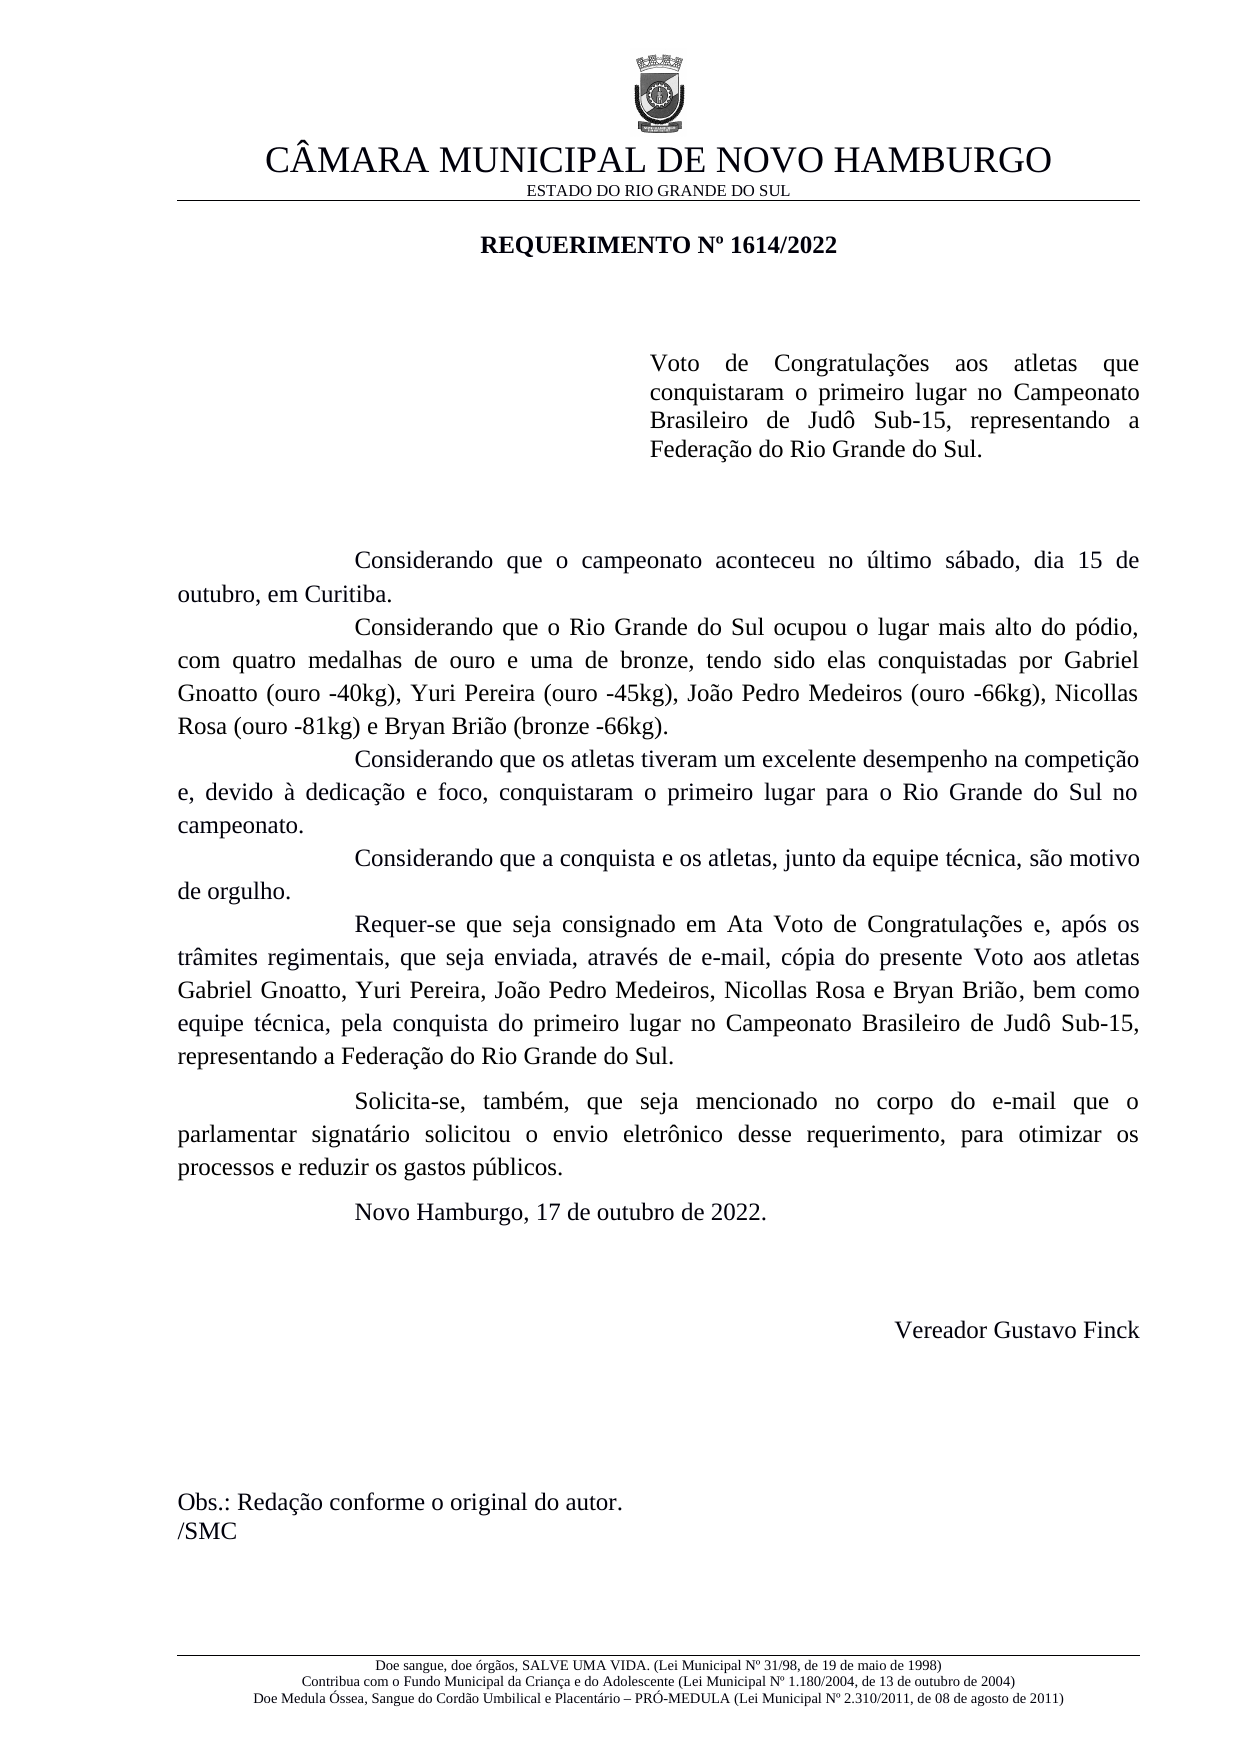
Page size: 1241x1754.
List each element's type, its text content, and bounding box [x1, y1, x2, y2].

text Vereador Gustavo Finck [177, 1315, 1140, 1344]
text Considerando que os atletas tiveram um excelente desempenho na competição e, devido à dedicação e foco, conquistaram o primeiro lugar para o Rio Grande do Sul no campeonato. [177, 744, 1140, 838]
text Voto de Congratulações aos atletas que conquistaram o primeiro lugar no Campeonato Brasileiro de Judô Sub-15, representando a Federação do Rio Grande do Sul. [649, 348, 1140, 463]
text Requer-se que seja consignado em Ata Voto de Congratulações e, após os trâmites regimentais, que seja enviada, através de e-mail, cópia do presente Voto aos atletas Gabriel Gnoatto, Yuri Pereira, João Pedro Medeiros, Nicollas Rosa e Bryan Brião, bem como equipe técnica, pela conquista do primeiro lugar no Campeonato Brasileiro de Judô Sub-15, representando a Federação do Rio Grande do Sul. [177, 909, 1140, 1070]
text Considerando que o Rio Grande do Sul ocupou o lugar mais alto do pódio, com quatro medalhas de ouro e uma de bronze, tendo sido elas conquistadas por Gabriel Gnoatto (ouro -40kg), Yuri Pereira (ouro -45kg), João Pedro Medeiros (ouro -66kg), Nicollas Rosa (ouro -81kg) e Bryan Brião (bronze -66kg). [177, 612, 1140, 739]
text /SMC [177, 1516, 1140, 1545]
text Considerando que o campeonato aconteceu no último sábado, dia 15 de outubro, em Curitiba. [177, 546, 1140, 607]
text Considerando que a conquista e os atletas, junto da equipe técnica, são motivo de orgulho. [177, 843, 1140, 904]
text Obs.: Redação conforme o original do autor. [177, 1487, 1140, 1516]
text Novo Hamburgo, 17 de outubro de 2022. [177, 1197, 1140, 1225]
text Solicita-se, também, que seja mencionado no corpo do e-mail que o parlamentar signatário solicitou o envio eletrônico desse requerimento, para otimizar os processos e reduzir os gastos públicos. [177, 1086, 1140, 1181]
text REQUERIMENTO Nº 1614/2022 [177, 231, 1140, 259]
